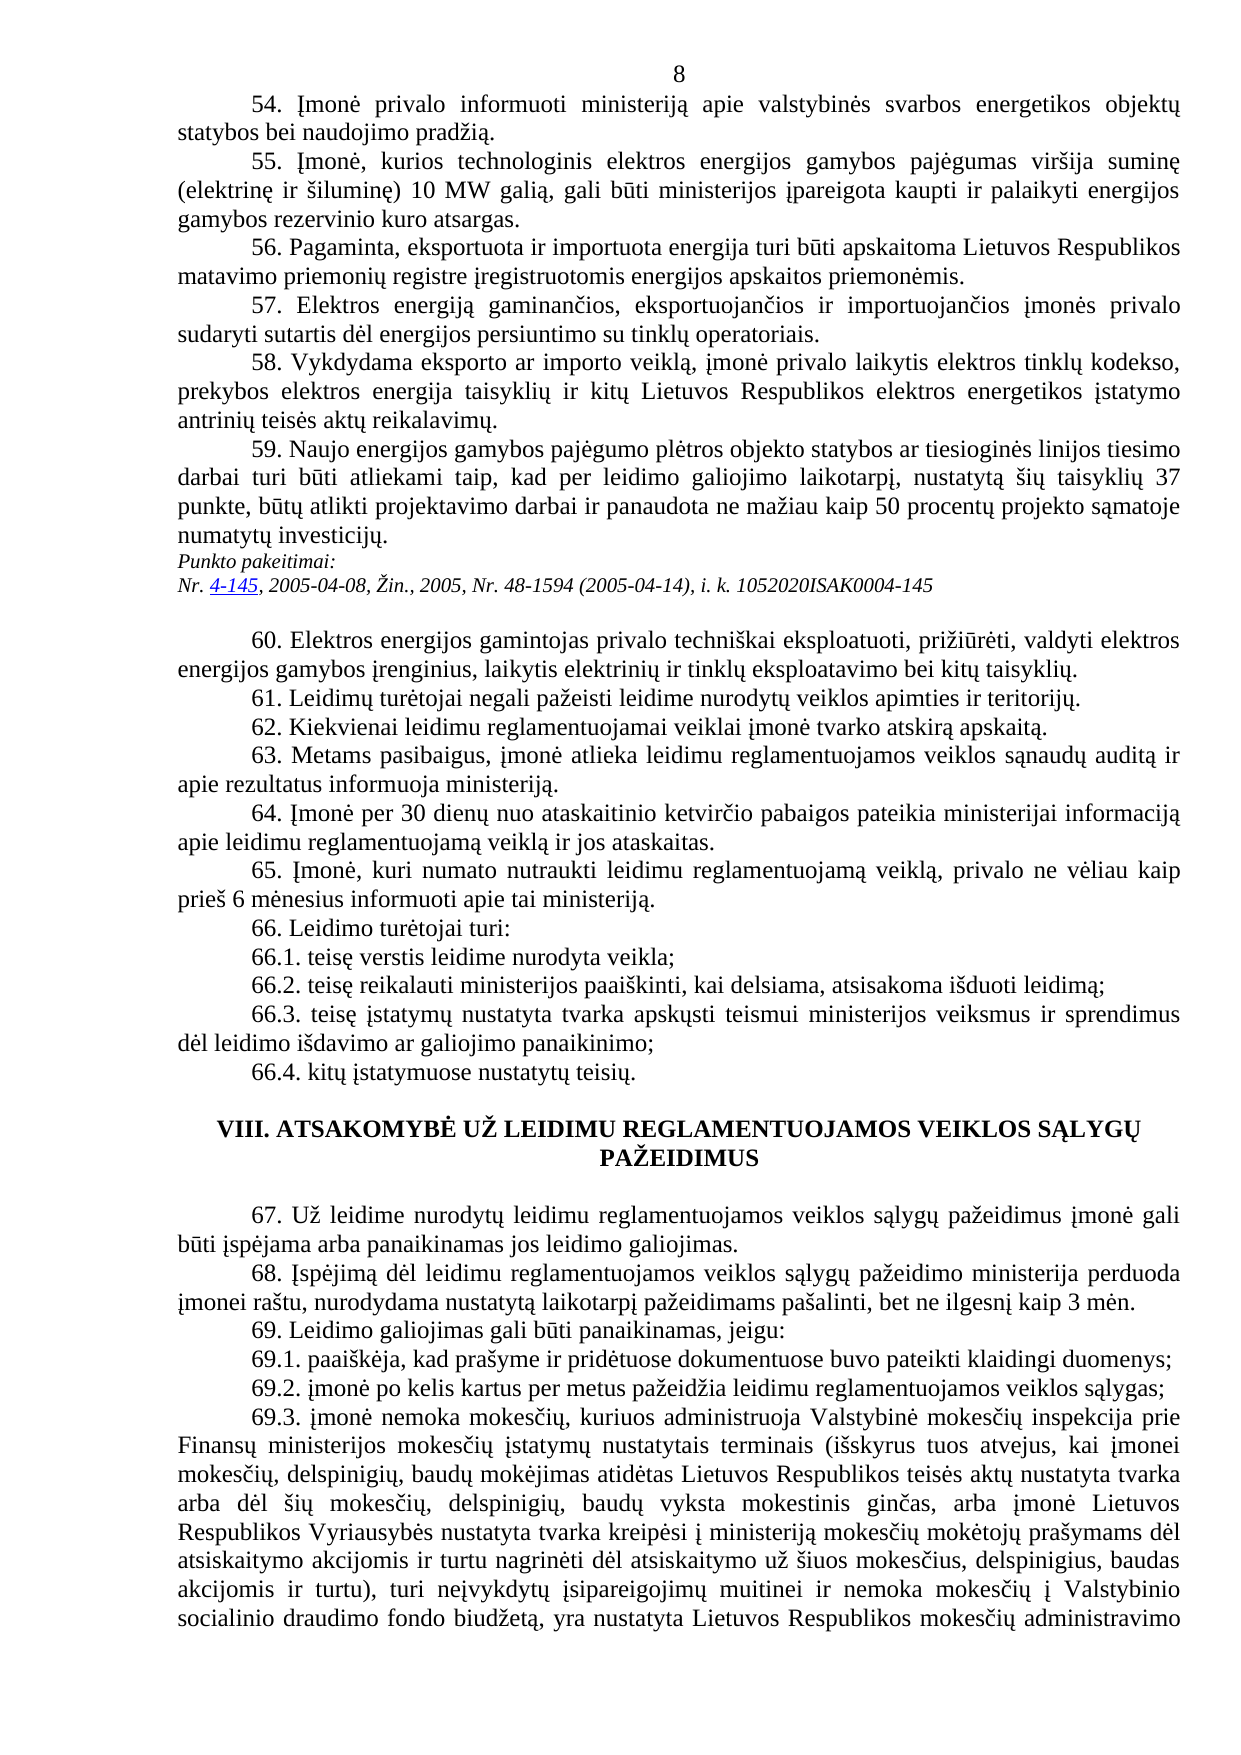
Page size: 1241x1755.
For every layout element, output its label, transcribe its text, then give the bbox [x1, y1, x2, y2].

text VIII. ATSAKOMYBĖ už leidimu reglamentuojamos veiklos sąlygų pažeidimus [177, 1114, 1181, 1172]
text 57. Elektros energiją gaminančios, eksportuojančios ir importuojančios įmonės privalo sudaryti sutartis dėl energijos persiuntimo su tinklų operatoriais. [177, 290, 1181, 347]
text 69.3. įmonė nemoka mokesčių, kuriuos administruoja Valstybinė mokesčių inspekcija prie Finansų ministerijos mokesčių įstatymų nustatytais terminais (išskyrus tuos atvejus, kai įmonei mokesčių, delspinigių, baudų mokėjimas atidėtas Lietuvos Respublikos teisės aktų nustatyta tvarka arba dėl šių mokesčių, delspinigių, baudų vyksta mokestinis ginčas, arba įmonė Lietuvos Respublikos Vyriausybės nustatyta tvarka kreipėsi į ministeriją mokesčių mokėtojų prašymams dėl atsiskaitymo akcijomis ir turtu nagrinėti dėl atsiskaitymo už šiuos mokesčius, delspinigius, baudas akcijomis ir turtu), turi neįvykdytų įsipareigojimų muitinei ir nemoka mokesčių į Valstybinio socialinio draudimo fondo biudžetą, yra nustatyta Lietuvos Respublikos mokesčių administravimo [177, 1402, 1181, 1632]
text 66.3. teisę įstatymų nustatyta tvarka apskųsti teismui ministerijos veiksmus ir sprendimus dėl leidimo išdavimo ar galiojimo panaikinimo; [177, 999, 1181, 1057]
text 65. Įmonė, kuri numato nutraukti leidimu reglamentuojamą veiklą, privalo ne vėliau kaip prieš 6 mėnesius informuoti apie tai ministeriją. [177, 856, 1181, 913]
text 66. Leidimo turėtojai turi: [177, 913, 1181, 942]
text 69. Leidimo galiojimas gali būti panaikinamas, jeigu: [177, 1316, 1181, 1344]
text 66.4. kitų įstatymuose nustatytų teisių. [177, 1057, 1181, 1086]
text 69.2. įmonė po kelis kartus per metus pažeidžia leidimu reglamentuojamos veiklos sąlygas; [177, 1373, 1181, 1402]
text 67. Už leidime nurodytų leidimu reglamentuojamos veiklos sąlygų pažeidimus įmonė gali būti įspėjama arba panaikinamas jos leidimo galiojimas. [177, 1201, 1181, 1258]
text 54. Įmonė privalo informuoti ministeriją apie valstybinės svarbos energetikos objektų statybos bei naudojimo pradžią. [177, 89, 1181, 146]
text 64. Įmonė per 30 dienų nuo ataskaitinio ketvirčio pabaigos pateikia ministerijai informaciją apie leidimu reglamentuojamą veiklą ir jos ataskaitas. [177, 798, 1181, 856]
text 60. Elektros energijos gamintojas privalo techniškai eksploatuoti, prižiūrėti, valdyti elektros energijos gamybos įrenginius, laikytis elektrinių ir tinklų eksploatavimo bei kitų taisyklių. [177, 626, 1181, 683]
text Nr. 4-145, 2005-04-08, Žin., 2005, Nr. 48-1594 (2005-04-14), i. k. 1052020ISAK0004-145 [177, 573, 1181, 597]
text Punkto pakeitimai: [177, 549, 1181, 573]
text 63. Metams pasibaigus, įmonė atlieka leidimu reglamentuojamos veiklos sąnaudų auditą ir apie rezultatus informuoja ministeriją. [177, 741, 1181, 798]
text 66.1. teisę verstis leidime nurodyta veikla; [177, 942, 1181, 971]
text 58. Vykdydama eksporto ar importo veiklą, įmonė privalo laikytis elektros tinklų kodekso, prekybos elektros energija taisyklių ir kitų Lietuvos Respublikos elektros energetikos įstatymo antrinių teisės aktų reikalavimų. [177, 347, 1181, 434]
text 61. Leidimų turėtojai negali pažeisti leidime nurodytų veiklos apimties ir teritorijų. [177, 683, 1181, 712]
text 62. Kiekvienai leidimu reglamentuojamai veiklai įmonė tvarko atskirą apskaitą. [177, 712, 1181, 741]
text 56. Pagaminta, eksportuota ir importuota energija turi būti apskaitoma Lietuvos Respublikos matavimo priemonių registre įregistruotomis energijos apskaitos priemonėmis. [177, 232, 1181, 290]
text 69.1. paaiškėja, kad prašyme ir pridėtuose dokumentuose buvo pateikti klaidingi duomenys; [177, 1344, 1181, 1373]
text 55. Įmonė, kurios technologinis elektros energijos gamybos pajėgumas viršija suminę (elektrinę ir šiluminę) 10 MW galią, gali būti ministerijos įpareigota kaupti ir palaikyti energijos gamybos rezervinio kuro atsargas. [177, 146, 1181, 232]
text 66.2. teisę reikalauti ministerijos paaiškinti, kai delsiama, atsisakoma išduoti leidimą; [177, 971, 1181, 999]
text 59. Naujo energijos gamybos pajėgumo plėtros objekto statybos ar tiesioginės linijos tiesimo darbai turi būti atliekami taip, kad per leidimo galiojimo laikotarpį, nustatytą šių taisyklių 37 punkte, būtų atlikti projektavimo darbai ir panaudota ne mažiau kaip 50 procentų projekto sąmatoje numatytų investicijų. [177, 434, 1181, 549]
text 68. Įspėjimą dėl leidimu reglamentuojamos veiklos sąlygų pažeidimo ministerija perduoda įmonei raštu, nurodydama nustatytą laikotarpį pažeidimams pašalinti, bet ne ilgesnį kaip 3 mėn. [177, 1258, 1181, 1316]
